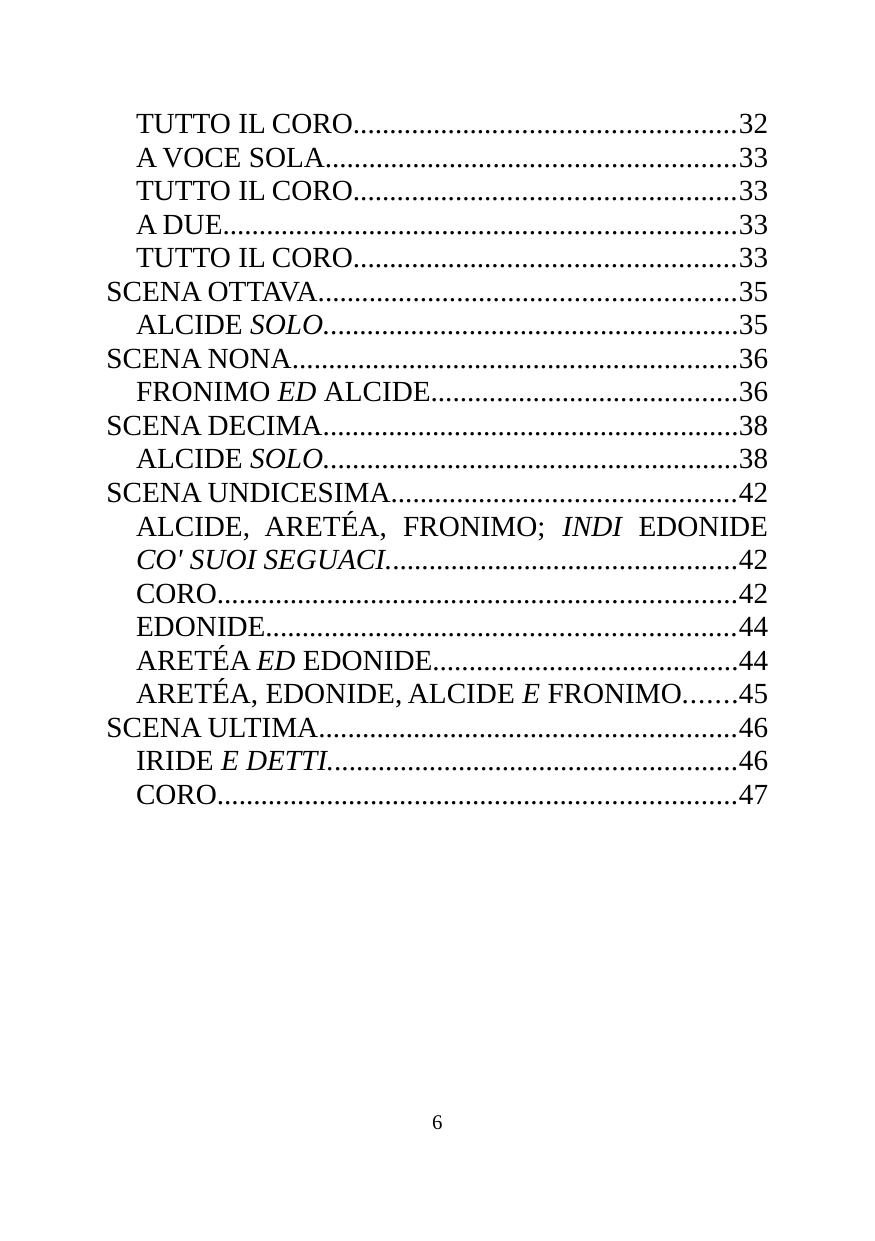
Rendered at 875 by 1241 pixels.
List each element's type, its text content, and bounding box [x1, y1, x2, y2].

text ALCIDE, ARETÉA, FRONIMO; INDI EDONIDE CO' SUOI SEGUACI. 42 [136, 509, 768, 576]
text SCENA OTTAVA 35 [106, 274, 768, 307]
text EDONIDE 44 [136, 609, 768, 643]
text FRONIMO ED ALCIDE 36 [136, 374, 768, 408]
text ALCIDE SOLO. 35 [136, 307, 768, 341]
text SCENA UNDICESIMA 42 [106, 475, 768, 509]
text A VOCE SOLA 33 [136, 140, 768, 173]
text ALCIDE SOLO. 38 [136, 442, 768, 475]
text CORO 42 [136, 576, 768, 609]
text ARETÉA, EDONIDE, ALCIDE E FRONIMO 45 [136, 676, 768, 710]
text A DUE 33 [136, 207, 768, 240]
text SCENA DECIMA 38 [106, 408, 768, 442]
text TUTTO IL CORO 32 [136, 106, 768, 140]
text SCENA NONA 36 [106, 341, 768, 374]
text TUTTO IL CORO 33 [136, 173, 768, 207]
text ARETÉA ED EDONIDE 44 [136, 643, 768, 676]
text CORO 47 [136, 777, 768, 811]
text TUTTO IL CORO 33 [136, 240, 768, 274]
text IRIDE E DETTI. 46 [136, 743, 768, 777]
text SCENA ULTIMA 46 [106, 710, 768, 743]
